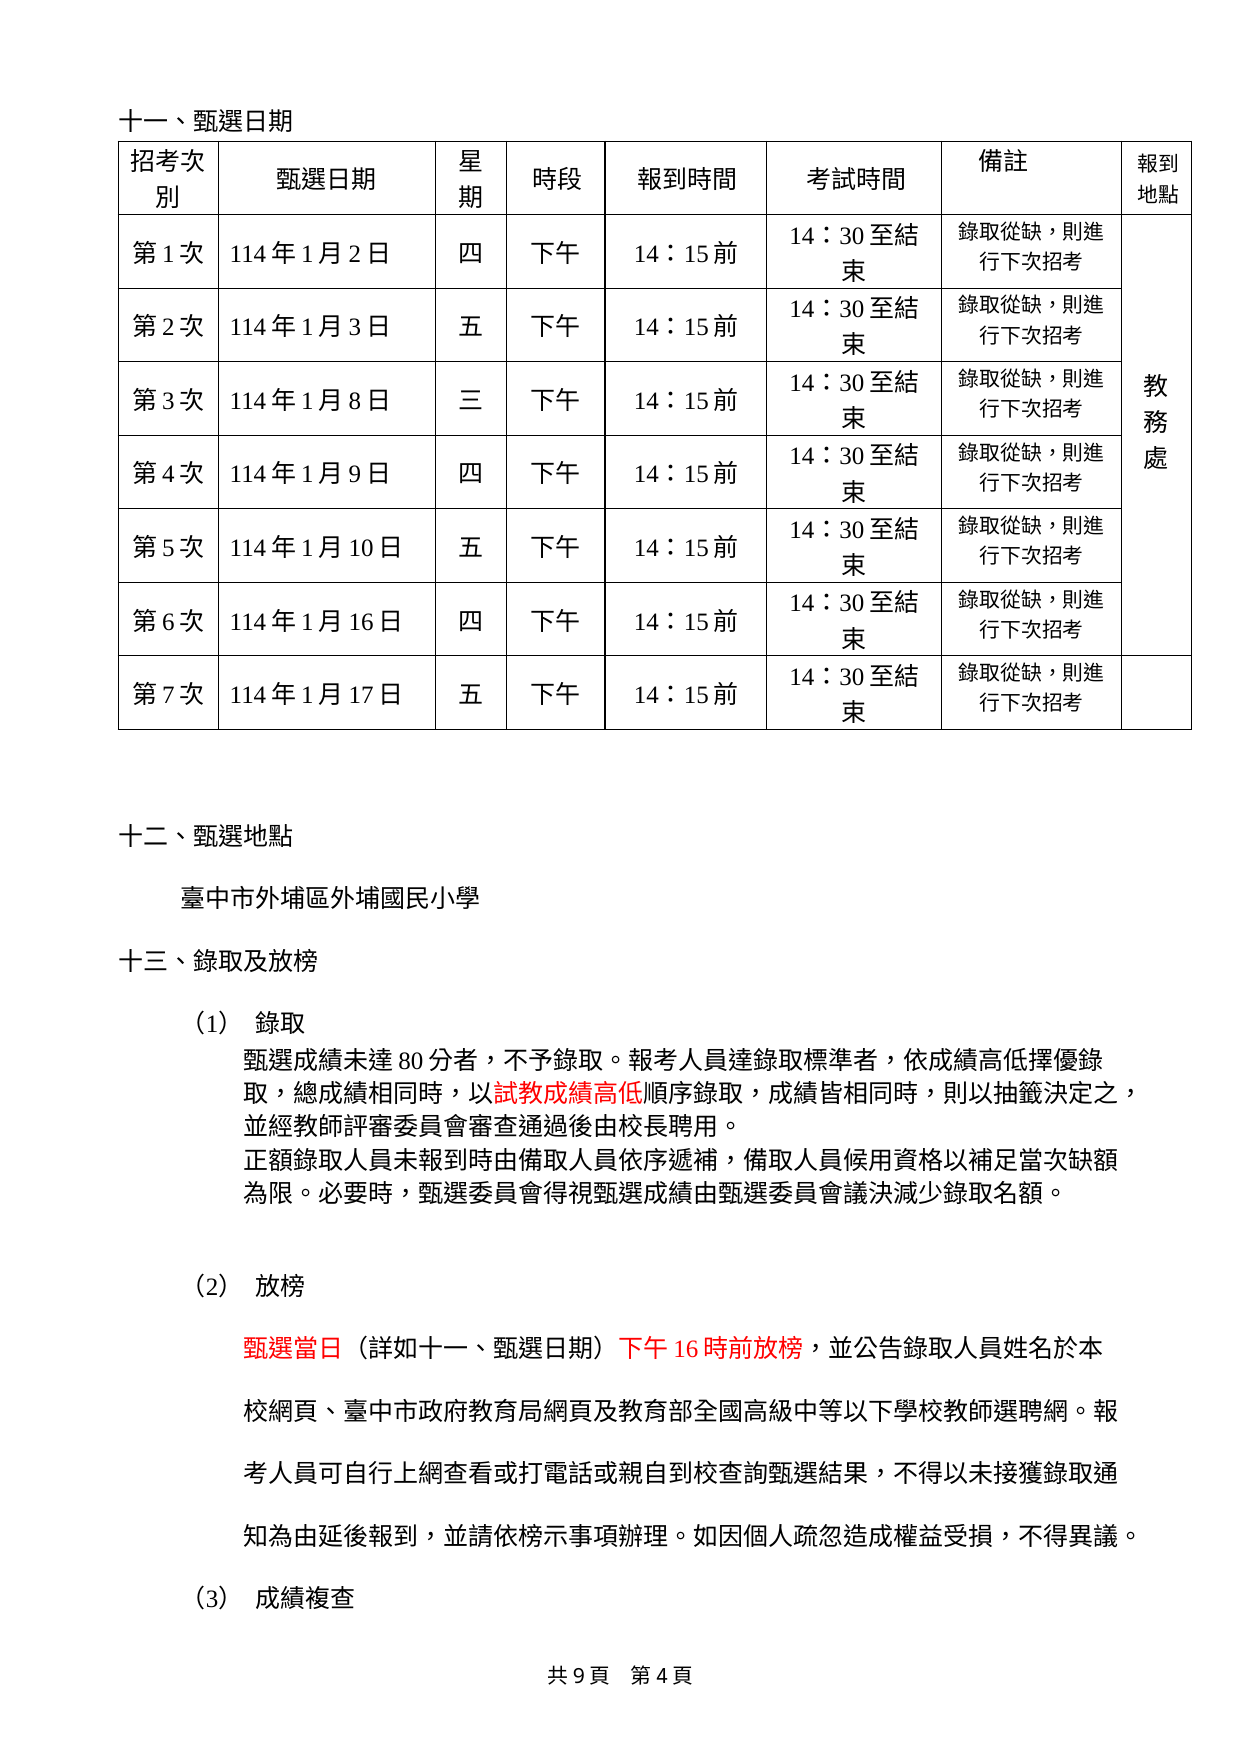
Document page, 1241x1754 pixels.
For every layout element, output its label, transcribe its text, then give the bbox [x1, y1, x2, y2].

table_cell 114年1月17日 [219, 656, 435, 729]
table_cell 第1次 [119, 215, 218, 288]
table_cell 四 [436, 215, 506, 288]
table_cell 14：30至結束 [767, 289, 941, 361]
table_cell 錄取從缺，則進行下次招考 [942, 656, 1121, 729]
list 成績複查 [181, 1555, 1122, 1617]
table_cell 錄取從缺，則進行下次招考 [942, 509, 1121, 582]
table_header 考試時間 [767, 142, 941, 214]
table_cell 114年1月2日 [219, 215, 435, 288]
list 錄取 [181, 980, 1122, 1042]
table_cell 第3次 [119, 362, 218, 435]
list 放榜 [181, 1242, 1122, 1305]
table_cell 錄取從缺，則進行下次招考 [942, 289, 1121, 361]
text 十二、甄選地點 [118, 792, 1122, 855]
table_header 星期 [436, 142, 506, 214]
table_cell 14：30至結束 [767, 656, 941, 729]
table_cell 下午 [507, 362, 604, 435]
table_cell 114年1月9日 [219, 436, 435, 508]
table_cell 下午 [507, 436, 604, 508]
table_cell 三 [436, 362, 506, 435]
table_cell 14：15前 [606, 583, 766, 655]
table_cell 114年1月10日 [219, 509, 435, 582]
table_cell 錄取從缺，則進行下次招考 [942, 583, 1121, 655]
table_header 甄選日期 [219, 142, 435, 214]
table_cell 五 [436, 289, 506, 361]
table_cell 114年1月8日 [219, 362, 435, 435]
table_cell 14：30至結束 [767, 583, 941, 655]
table_cell 14：15前 [606, 289, 766, 361]
table_header 時段 [507, 142, 604, 214]
table_cell 114年1月3日 [219, 289, 435, 361]
table_header 報到地點 [1122, 142, 1191, 214]
table_cell 下午 [507, 289, 604, 361]
table_cell 14：30至結束 [767, 509, 941, 582]
table_cell 14：30至結束 [767, 436, 941, 508]
table_cell 五 [436, 656, 506, 729]
table_cell 第4次 [119, 436, 218, 508]
table_cell 四 [436, 583, 506, 655]
table_cell 第5次 [119, 509, 218, 582]
table_header 備註 [942, 142, 1121, 214]
text 十三、錄取及放榜 [118, 917, 1122, 980]
text 十一、甄選日期 [118, 78, 1122, 141]
table_cell 14：15前 [606, 436, 766, 508]
table_cell 錄取從缺，則進行下次招考 [942, 436, 1121, 508]
table_cell 14：15前 [606, 362, 766, 435]
table_cell 14：15前 [606, 656, 766, 729]
table_cell 下午 [507, 509, 604, 582]
table_header 招考次別 [119, 142, 218, 214]
table_cell 第2次 [119, 289, 218, 361]
table_cell 下午 [507, 583, 604, 655]
table_cell 14：15前 [606, 215, 766, 288]
table_cell 下午 [507, 215, 604, 288]
table_cell 錄取從缺，則進行下次招考 [942, 362, 1121, 435]
table_header 報到時間 [606, 142, 766, 214]
table_cell 教務處 [1122, 215, 1191, 655]
text 臺中市外埔區外埔國民小學 [181, 855, 1122, 917]
table_cell 14：30至結束 [767, 215, 941, 288]
table_cell 第6次 [119, 583, 218, 655]
text 甄選當日（詳如十一、甄選日期）下午16時前放榜，並公告錄取人員姓名於本校網頁、臺中市政府教育局網頁及教育部全國高級中等以下學校教師選聘網。報考人員可自行上網查看或打電話或親自到校查詢甄選結果，不得以未接獲錄取通知為由延後報到，並請依榜示事項辦理。如因個人疏忽造成權益受損，不得異議。 [243, 1305, 1122, 1555]
table_cell 114年1月16日 [219, 583, 435, 655]
table_cell 四 [436, 436, 506, 508]
text 甄選成績未達80分者，不予錄取。報考人員達錄取標準者，依成績高低擇優錄取，總成績相同時，以試教成績高低順序錄取，成績皆相同時，則以抽籤決定之，並經教師評審委員會審查通過後由校長聘用。 [243, 1042, 1122, 1142]
table_cell [1122, 656, 1191, 729]
table_cell 五 [436, 509, 506, 582]
table_cell 14：15前 [606, 509, 766, 582]
table_cell 14：30至結束 [767, 362, 941, 435]
table_cell 下午 [507, 656, 604, 729]
table_cell 第7次 [119, 656, 218, 729]
table_cell 錄取從缺，則進行下次招考 [942, 215, 1121, 288]
text 正額錄取人員未報到時由備取人員依序遞補，備取人員候用資格以補足當次缺額為限。必要時，甄選委員會得視甄選成績由甄選委員會議決減少錄取名額。 [243, 1142, 1122, 1209]
